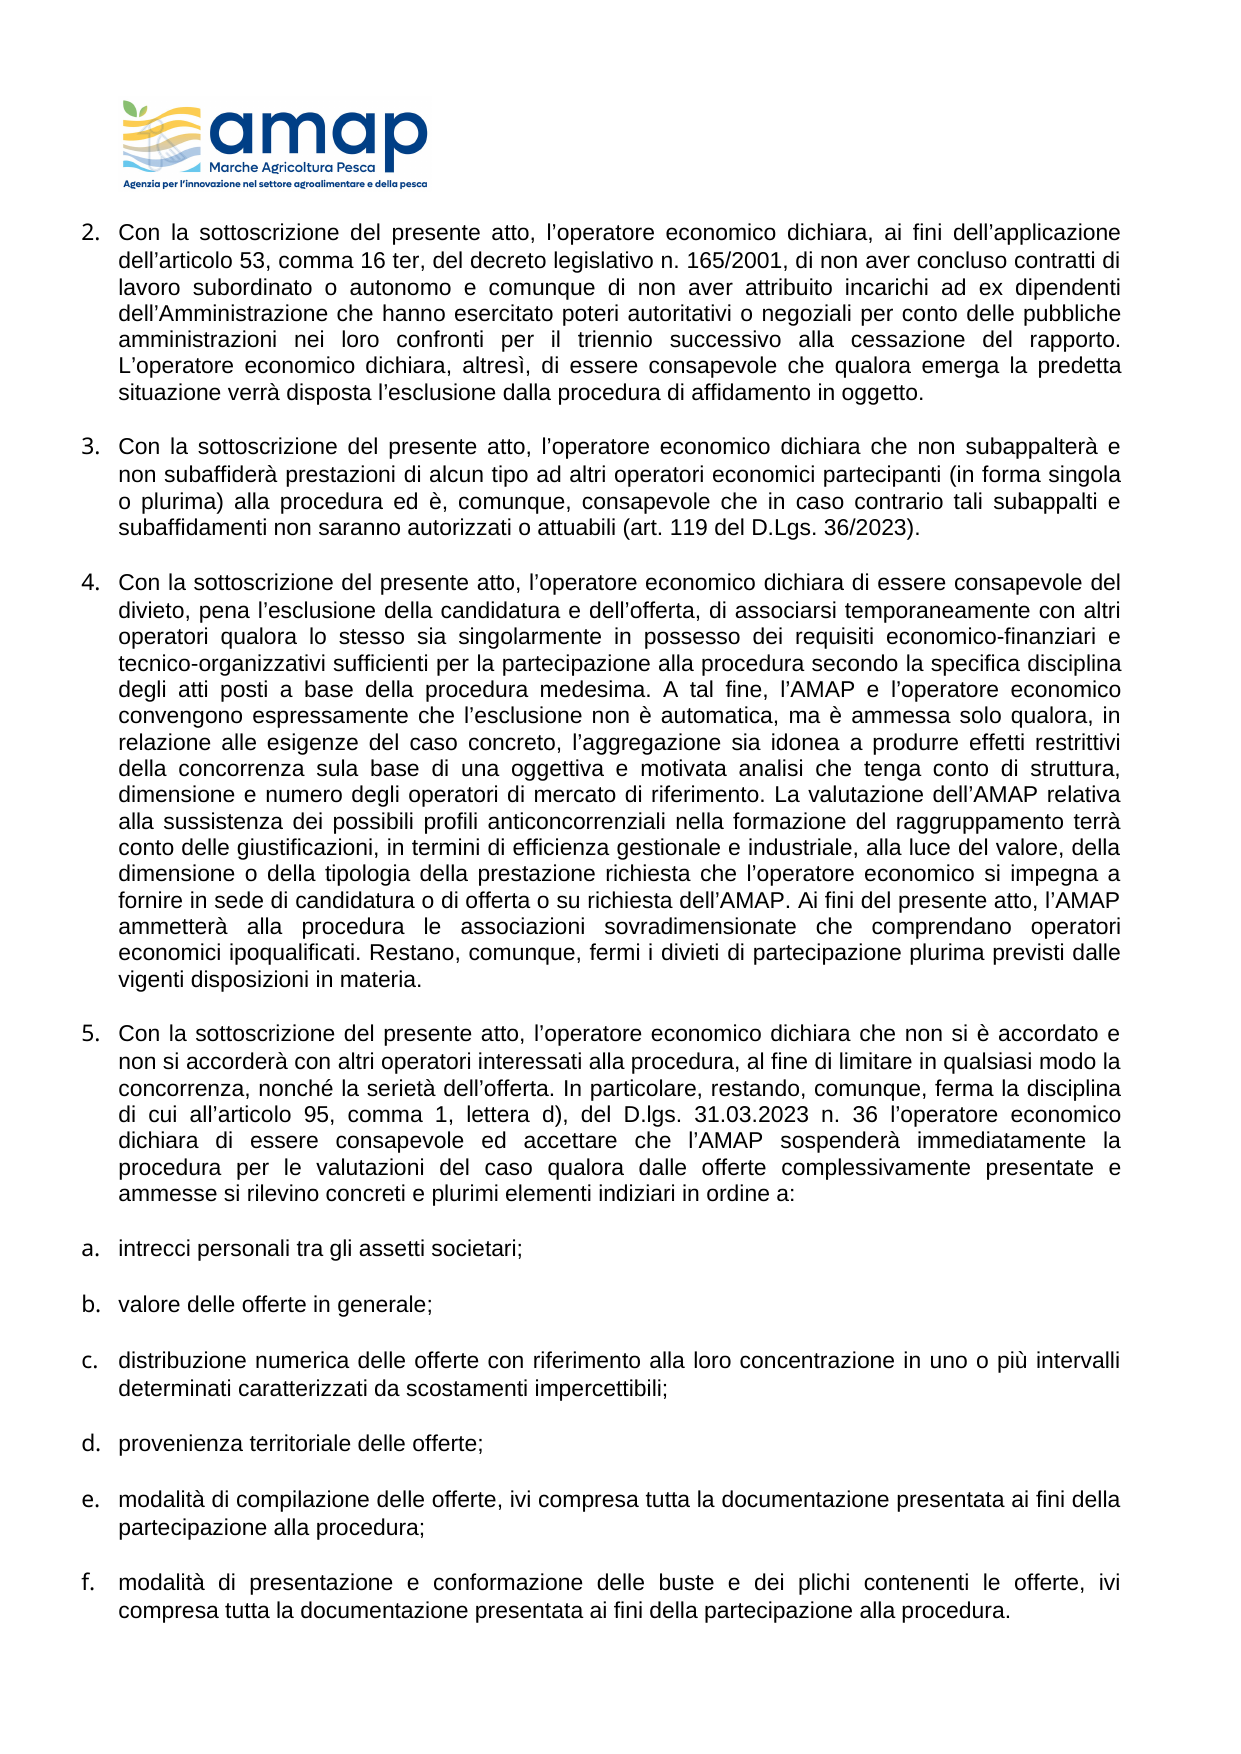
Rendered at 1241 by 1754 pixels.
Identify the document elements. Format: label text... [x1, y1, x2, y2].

list modalità di presentazione e conformazione delle buste e dei plichi contenenti le offerte, ivi compresa tutta la documentazione presentata ai fini della partecipazione alla procedura. [81, 1565, 1122, 1623]
list valore delle offerte in generale; [81, 1288, 1122, 1319]
list modalità di compilazione delle offerte, ivi compresa tutta la documentazione presentata ai fini della partecipazione alla procedura; [81, 1483, 1122, 1540]
list Con la sottoscrizione del presente atto, l’operatore economico dichiara di essere consapevole del divieto, pena l’esclusione della candidatura e dell’offerta, di associarsi temporaneamente con altri operatori qualora lo stesso sia singolarmente in possesso dei requisiti economico-finanziari e tecnico-organizzativi sufficienti per la partecipazione alla procedura secondo la specifica disciplina degli atti posti a base della procedura medesima. A tal fine, l’AMAP e l’operatore economico convengono espressamente che l’esclusione non è automatica, ma è ammessa solo qualora, in relazione alle esigenze del caso concreto, l’aggregazione sia idonea a produrre effetti restrittivi della concorrenza sula base di una oggettiva e motivata analisi che tenga conto di struttura, dimensione e numero degli operatori di mercato di riferimento. La valutazione dell’AMAP relativa alla sussistenza dei possibili profili anticoncorrenziali nella formazione del raggruppamento terrà conto delle giustificazioni, in termini di efficienza gestionale e industriale, alla luce del valore, della dimensione o della tipologia della prestazione richiesta che l’operatore economico si impegna a fornire in sede di candidatura o di offerta o su richiesta dell’AMAP. Ai fini del presente atto, l’AMAP ammetterà alla procedura le associazioni sovradimensionate che comprendano operatori economici ipoqualificati. Restano, comunque, fermi i divieti di partecipazione plurima previsti dalle vigenti disposizioni in materia. [81, 566, 1122, 992]
list distribuzione numerica delle offerte con riferimento alla loro concentrazione in uno o più intervalli determinati caratterizzati da scostamenti impercettibili; [81, 1344, 1122, 1402]
list provenienza territoriale delle offerte; [81, 1427, 1122, 1458]
list Con la sottoscrizione del presente atto, l’operatore economico dichiara che non subappalterà e non subaffiderà prestazioni di alcun tipo ad altri operatori economici partecipanti (in forma singola o plurima) alla procedura ed è, comunque, consapevole che in caso contrario tali subappalti e subaffidamenti non saranno autorizzati o attuabili (art. 119 del D.Lgs. 36/2023). [81, 430, 1122, 541]
list Con la sottoscrizione del presente atto, l’operatore economico dichiara che non si è accordato e non si accorderà con altri operatori interessati alla procedura, al fine di limitare in qualsiasi modo la concorrenza, nonché la serietà dell’offerta. In particolare, restando, comunque, ferma la disciplina di cui all’articolo 95, comma 1, lettera d), del D.lgs. 31.03.2023 n. 36 l’operatore economico dichiara di essere consapevole ed accettare che l’AMAP sospenderà immediatamente la procedura per le valutazioni del caso qualora dalle offerte complessivamente presentate e ammesse si rilevino concreti e plurimi elementi indiziari in ordine a: [81, 1017, 1122, 1206]
list Con la sottoscrizione del presente atto, l’operatore economico dichiara, ai fini dell’applicazione dell’articolo 53, comma 16 ter, del decreto legislativo n. 165/2001, di non aver concluso contratti di lavoro subordinato o autonomo e comunque di non aver attribuito incarichi ad ex dipendenti dell’Amministrazione che hanno esercitato poteri autoritativi o negoziali per conto delle pubbliche amministrazioni nei loro confronti per il triennio successivo alla cessazione del rapporto. L’operatore economico dichiara, altresì, di essere consapevole che qualora emerga la predetta situazione verrà disposta l’esclusione dalla procedura di affidamento in oggetto. [81, 216, 1122, 405]
list intrecci personali tra gli assetti societari; [81, 1231, 1122, 1263]
